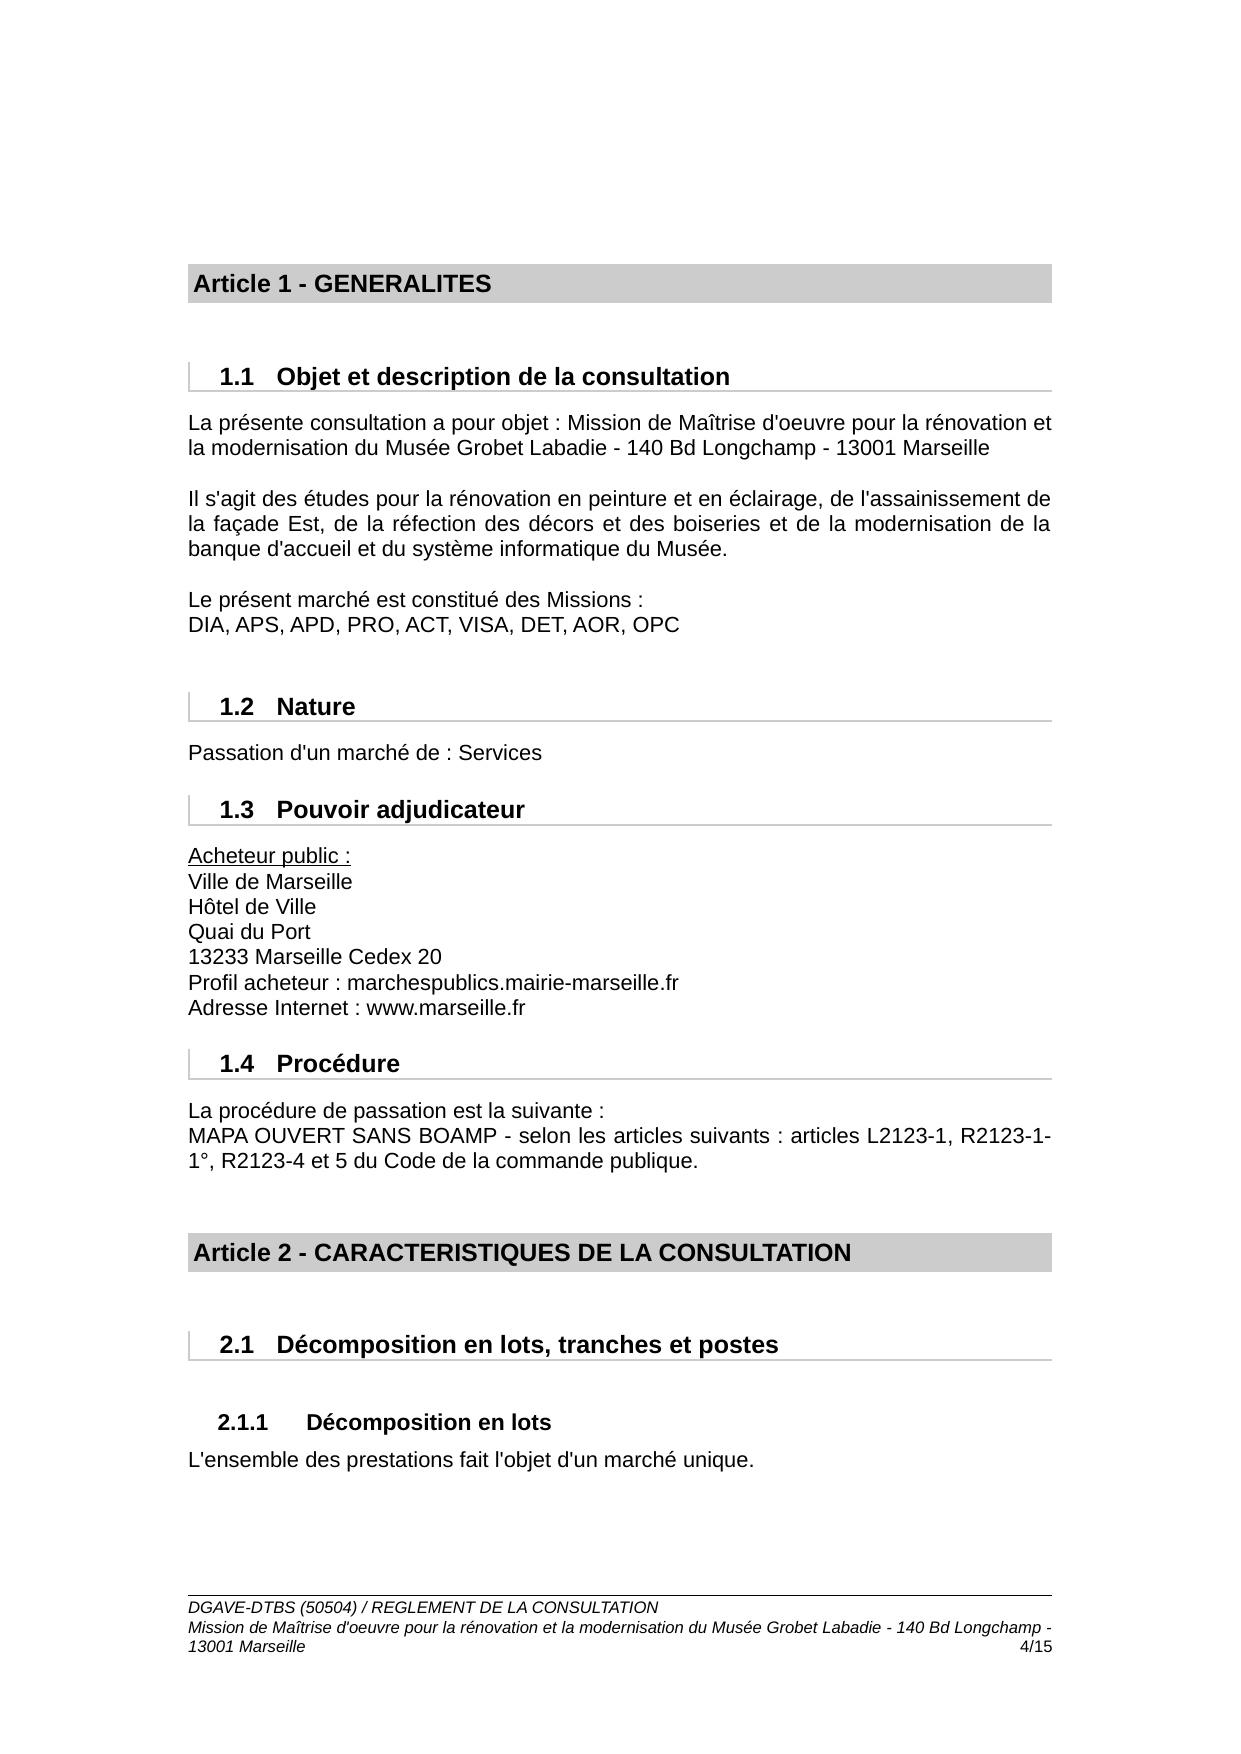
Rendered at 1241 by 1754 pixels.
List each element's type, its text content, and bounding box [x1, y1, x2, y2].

text L'ensemble des prestations fait l'objet d'un marché unique. [188, 1447, 1052, 1472]
subtitle Décomposition en lots, tranches et postes [190, 1331, 1052, 1359]
text DIA, APS, APD, PRO, ACT, VISA, DET, AOR, OPC [188, 612, 1052, 637]
subtitle Objet et description de la consultation [190, 362, 1052, 390]
text Il s'agit des études pour la rénovation en peinture et en éclairage, de l'assainissement de la façade Est, de la réfection des décors et des boiseries et de la modernisation de la banque d'accueil et du système informatique du Musée. [188, 486, 1052, 561]
subtitle GENERALITES [190, 266, 1050, 300]
text Quai du Port [188, 919, 1052, 944]
subtitle Procédure [190, 1049, 1052, 1078]
subtitle Nature [190, 692, 1052, 720]
subtitle Pouvoir adjudicateur [190, 795, 1052, 824]
text Ville de Marseille [188, 869, 1052, 894]
text 13233 Marseille Cedex 20 [188, 944, 1052, 969]
subtitle CARACTERISTIQUES DE LA CONSULTATION [190, 1235, 1050, 1269]
text Adresse Internet : www.marseille.fr [188, 995, 1052, 1020]
text Passation d'un marché de : Services [188, 740, 1052, 765]
text Le présent marché est constitué des Missions : [188, 587, 1052, 612]
text MAPA OUVERT SANS BOAMP - selon les articles suivants : articles L2123-1, R2123-1-1°, R2123-4 et 5 du Code de la commande publique. [188, 1123, 1052, 1173]
text La présente consultation a pour objet : Mission de Maîtrise d'oeuvre pour la rénovation et la modernisation du Musée Grobet Labadie - 140 Bd Longchamp - 13001 Marseille [188, 410, 1052, 461]
text Acheteur public : [188, 843, 1052, 869]
text La procédure de passation est la suivante : [188, 1098, 1052, 1123]
text Profil acheteur : marchespublics.mairie-marseille.fr [188, 969, 1052, 995]
text Hôtel de Ville [188, 894, 1052, 919]
subtitle Décomposition en lots [188, 1408, 1052, 1435]
